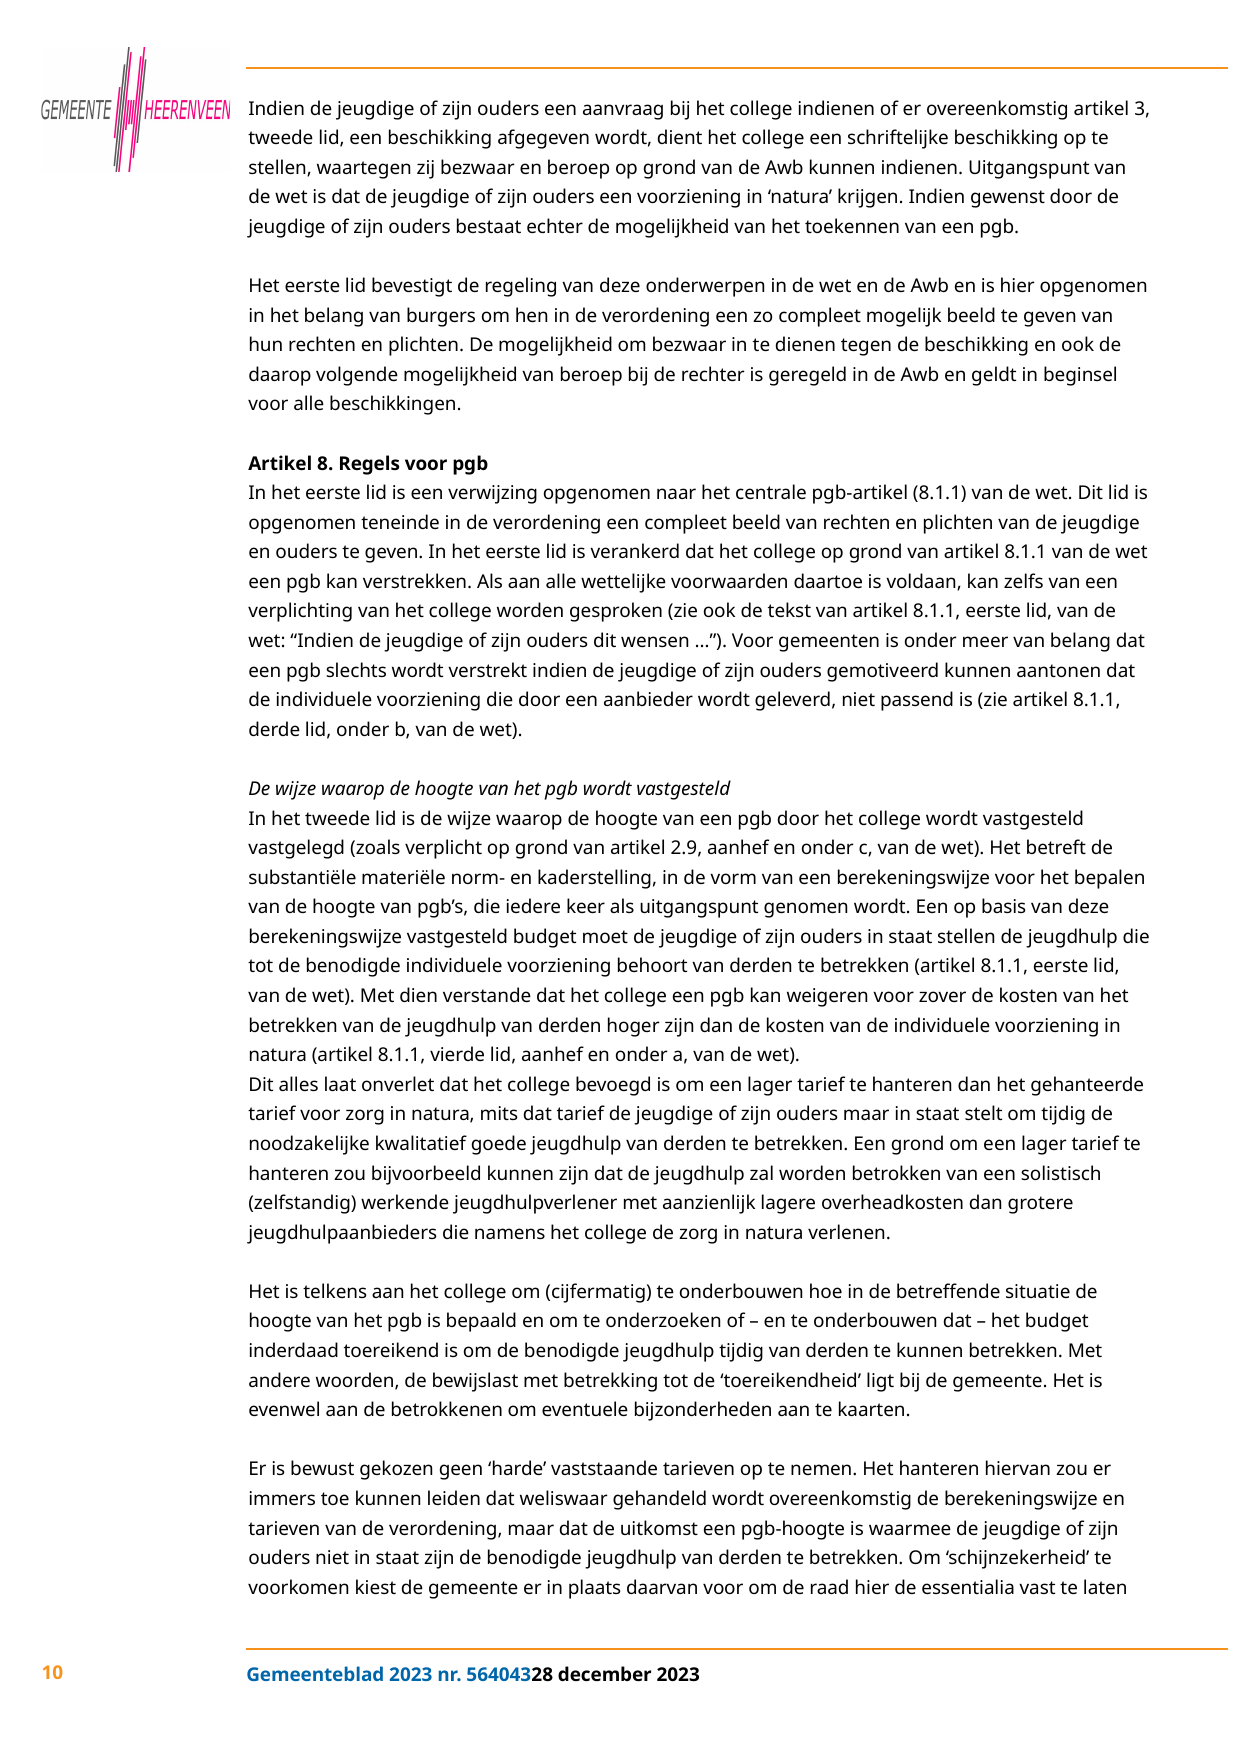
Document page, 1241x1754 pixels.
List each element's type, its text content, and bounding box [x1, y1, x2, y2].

text Indien de jeugdige of zijn ouders een aanvraag bij het college indienen of er overeenkomstig artikel 3, tweede lid, een beschikking afgegeven wordt, dient het college een schriftelijke beschikking op te stellen, waartegen zij bezwaar en beroep op grond van de Awb kunnen indienen. Uitgangspunt van de wet is dat de jeugdige of zijn ouders een voorziening in ‘natura’ krijgen. Indien gewenst door de jeugdige of zijn ouders bestaat echter de mogelijkheid van het toekennen van een pgb. [248, 95, 1152, 239]
text De wijze waarop de hoogte van het pgb wordt vastgesteld [248, 775, 1152, 801]
text Het eerste lid bevestigt de regeling van deze onderwerpen in de wet en de Awb en is hier opgenomen in het belang van burgers om hen in de verordening een zo compleet mogelijk beeld te geven van hun rechten en plichten. De mogelijkheid om bezwaar in te dienen tegen de beschikking en ook de daarop volgende mogelijkheid van beroep bij de rechter is geregeld in de Awb en geldt in beginsel voor alle beschikkingen. [248, 272, 1152, 416]
text In het eerste lid is een verwijzing opgenomen naar het centrale pgb-artikel (8.1.1) van de wet. Dit lid is opgenomen teneinde in de verordening een compleet beeld van rechten en plichten van de jeugdige en ouders te geven. In het eerste lid is verankerd dat het college op grond van artikel 8.1.1 van de wet een pgb kan verstrekken. Als aan alle wettelijke voorwaarden daartoe is voldaan, kan zelfs van een verplichting van het college worden gesproken (zie ook de tekst van artikel 8.1.1, eerste lid, van de wet: “Indien de jeugdige of zijn ouders dit wensen …”). Voor gemeenten is onder meer van belang dat een pgb slechts wordt verstrekt indien de jeugdige of zijn ouders gemotiveerd kunnen aantonen dat de individuele voorziening die door een aanbieder wordt geleverd, niet passend is (zie artikel 8.1.1, derde lid, onder b, van de wet). [248, 479, 1152, 742]
text Artikel 8. Regels voor pgb [248, 450, 1152, 476]
text Er is bewust gekozen geen ‘harde’ vaststaande tarieven op te nemen. Het hanteren hiervan zou er immers toe kunnen leiden dat weliswaar gehandeld wordt overeenkomstig de berekeningswijze en tarieven van de verordening, maar dat de uitkomst een pgb-hoogte is waarmee de jeugdige of zijn ouders niet in staat zijn de benodigde jeugdhulp van derden te betrekken. Om ‘schijnzekerheid’ te voorkomen kiest de gemeente er in plaats daarvan voor om de raad hier de essentialia vast te laten [248, 1456, 1152, 1600]
text Het is telkens aan het college om (cijfermatig) te onderbouwen hoe in de betreffende situatie de hoogte van het pgb is bepaald en om te onderzoeken of – en te onderbouwen dat – het budget inderdaad toereikend is om de benodigde jeugdhulp tijdig van derden te kunnen betrekken. Met andere woorden, de bewijslast met betrekking tot de ‘toereikendheid’ ligt bij de gemeente. Het is evenwel aan de betrokkenen om eventuele bijzonderheden aan te kaarten. [248, 1278, 1152, 1422]
text In het tweede lid is de wijze waarop de hoogte van een pgb door het college wordt vastgesteld vastgelegd (zoals verplicht op grond van artikel 2.9, aanhef en onder c, van de wet). Het betreft de substantiële materiële norm- en kaderstelling, in de vorm van een berekeningswijze voor het bepalen van de hoogte van pgb’s, die iedere keer als uitgangspunt genomen wordt. Een op basis van deze berekeningswijze vastgesteld budget moet de jeugdige of zijn ouders in staat stellen de jeugdhulp die tot de benodigde individuele voorziening behoort van derden te betrekken (artikel 8.1.1, eerste lid, van de wet). Met dien verstande dat het college een pgb kan weigeren voor zover de kosten van het betrekken van de jeugdhulp van derden hoger zijn dan de kosten van de individuele voorziening in natura (artikel 8.1.1, vierde lid, aanhef en onder a, van de wet). [248, 805, 1152, 1067]
picture [41, 47, 231, 172]
text Dit alles laat onverlet dat het college bevoegd is om een lager tarief te hanteren dan het gehanteerde tarief voor zorg in natura, mits dat tarief de jeugdige of zijn ouders maar in staat stelt om tijdig de noodzakelijke kwalitatief goede jeugdhulp van derden te betrekken. Een grond om een lager tarief te hanteren zou bijvoorbeeld kunnen zijn dat de jeugdhulp zal worden betrokken van een solistisch (zelfstandig) werkende jeugdhulpverlener met aanzienlijk lagere overheadkosten dan grotere jeugdhulpaanbieders die namens het college de zorg in natura verlenen. [248, 1071, 1152, 1245]
